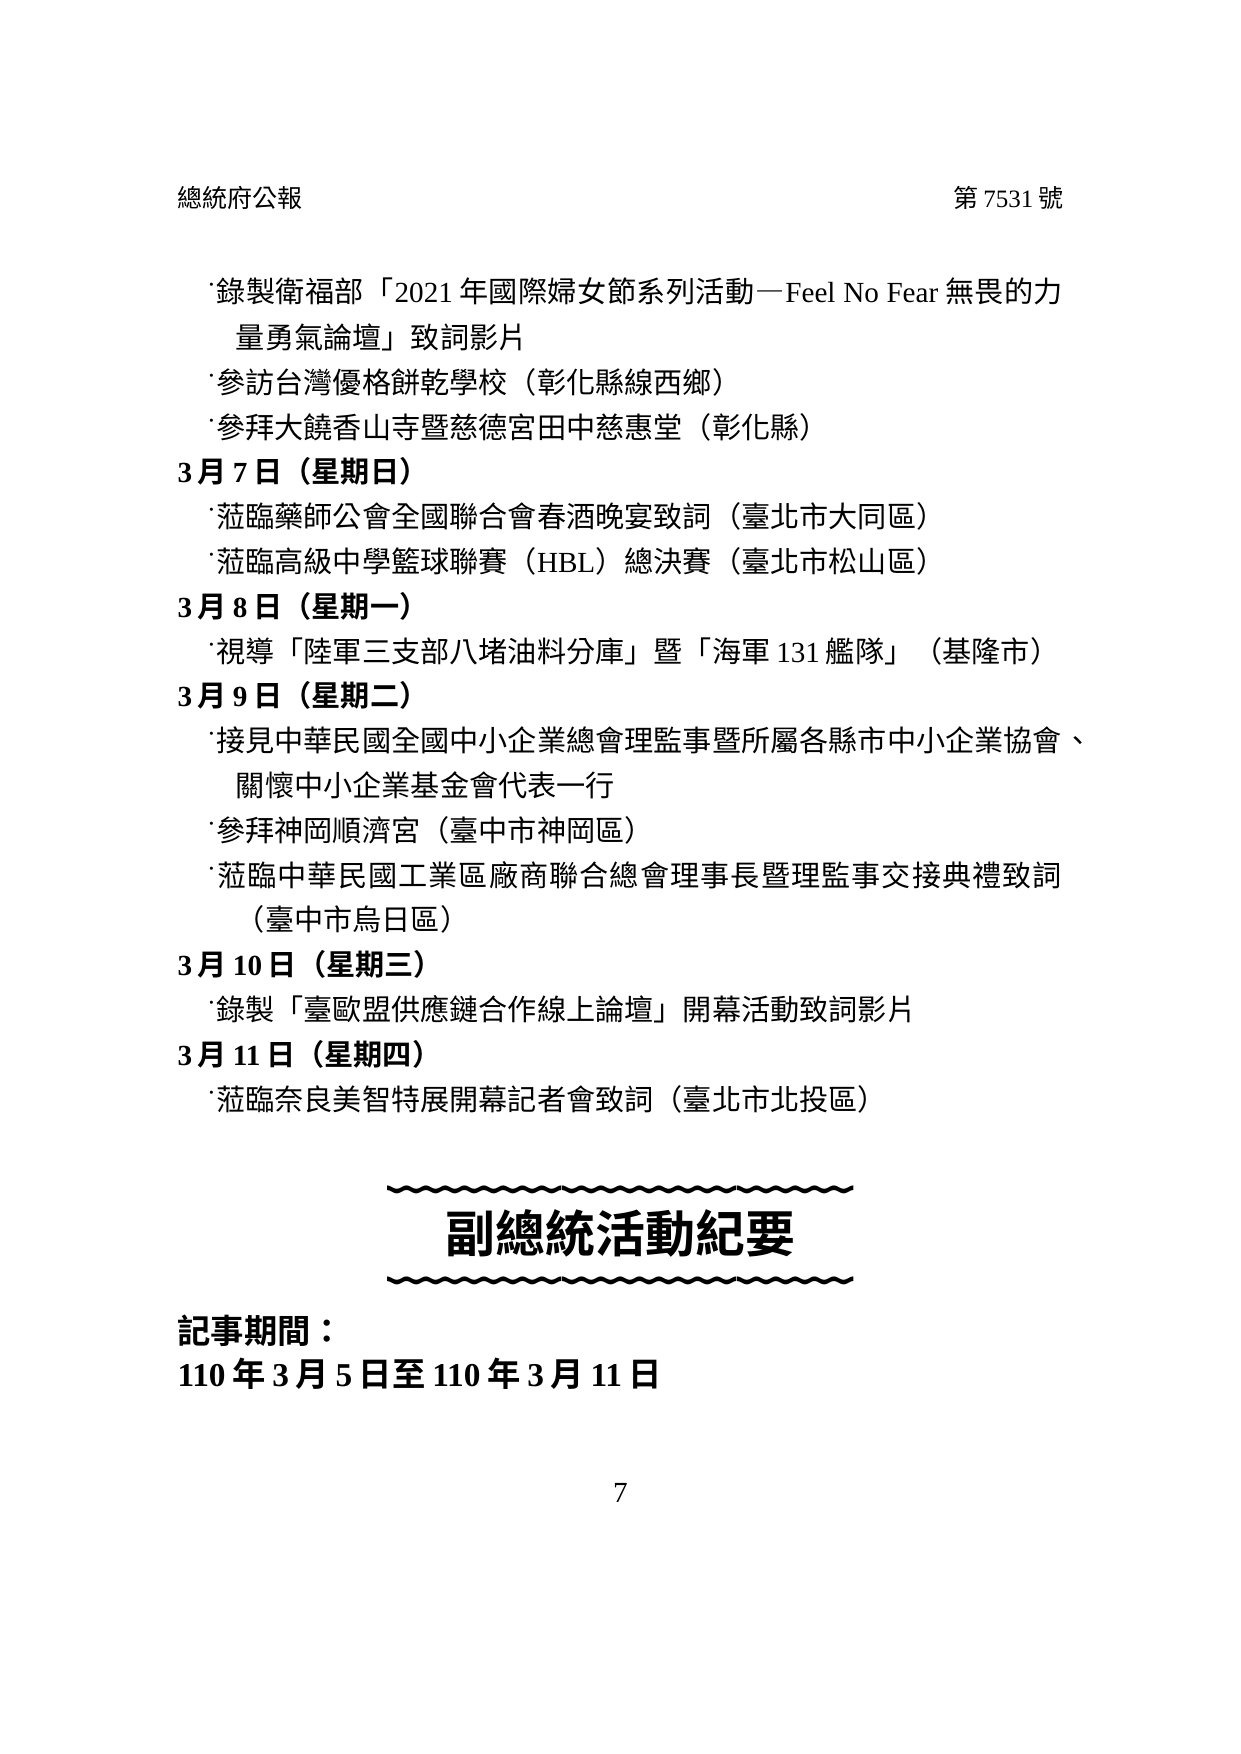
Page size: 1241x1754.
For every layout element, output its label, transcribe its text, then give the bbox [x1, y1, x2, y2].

text 3月8日（星期一） [177, 581, 1063, 626]
text 110年3月5日至110年3月11日 [177, 1352, 1063, 1396]
text 3月10日（星期三） [177, 940, 1063, 984]
text ﹏﹏﹏﹏﹏﹏﹏﹏ [177, 1266, 1063, 1283]
text 3月9日（星期二） [177, 671, 1063, 716]
text ˙蒞臨高級中學籃球聯賽（HBL）總決賽（臺北市松山區） [206, 537, 1063, 581]
text ˙蒞臨中華民國工業區廠商聯合總會理事長暨理監事交接典禮致詞（臺中市烏日區） [206, 850, 1063, 940]
text 副總統活動紀要 [177, 1194, 1063, 1266]
text ˙蒞臨藥師公會全國聯合會春酒晚宴致詞（臺北市大同區） [206, 492, 1063, 537]
text ﹏﹏﹏﹏﹏﹏﹏﹏ [177, 1169, 1063, 1194]
text ˙錄製衛福部「2021年國際婦女節系列活動—Feel No Fear無畏的力量勇氣論壇」致詞影片 [206, 266, 1063, 357]
text 記事期間： [177, 1308, 1063, 1352]
text 3月11日（星期四） [177, 1029, 1063, 1074]
text ˙視導「陸軍三支部八堵油料分庫」暨「海軍131艦隊」（基隆市） [206, 626, 1063, 671]
text ˙參訪台灣優格餅乾學校（彰化縣線西鄉） [206, 357, 1063, 402]
text ˙蒞臨奈良美智特展開幕記者會致詞（臺北市北投區） [206, 1074, 1063, 1119]
text ˙錄製「臺歐盟供應鏈合作線上論壇」開幕活動致詞影片 [206, 984, 1063, 1029]
text ˙參拜神岡順濟宮（臺中市神岡區） [206, 805, 1063, 850]
text ˙參拜大饒香山寺暨慈德宮田中慈惠堂（彰化縣） [206, 402, 1063, 447]
text 3月7日（星期日） [177, 447, 1063, 492]
text ˙接見中華民國全國中小企業總會理監事暨所屬各縣市中小企業協會、關懷中小企業基金會代表一行 [206, 716, 1063, 805]
